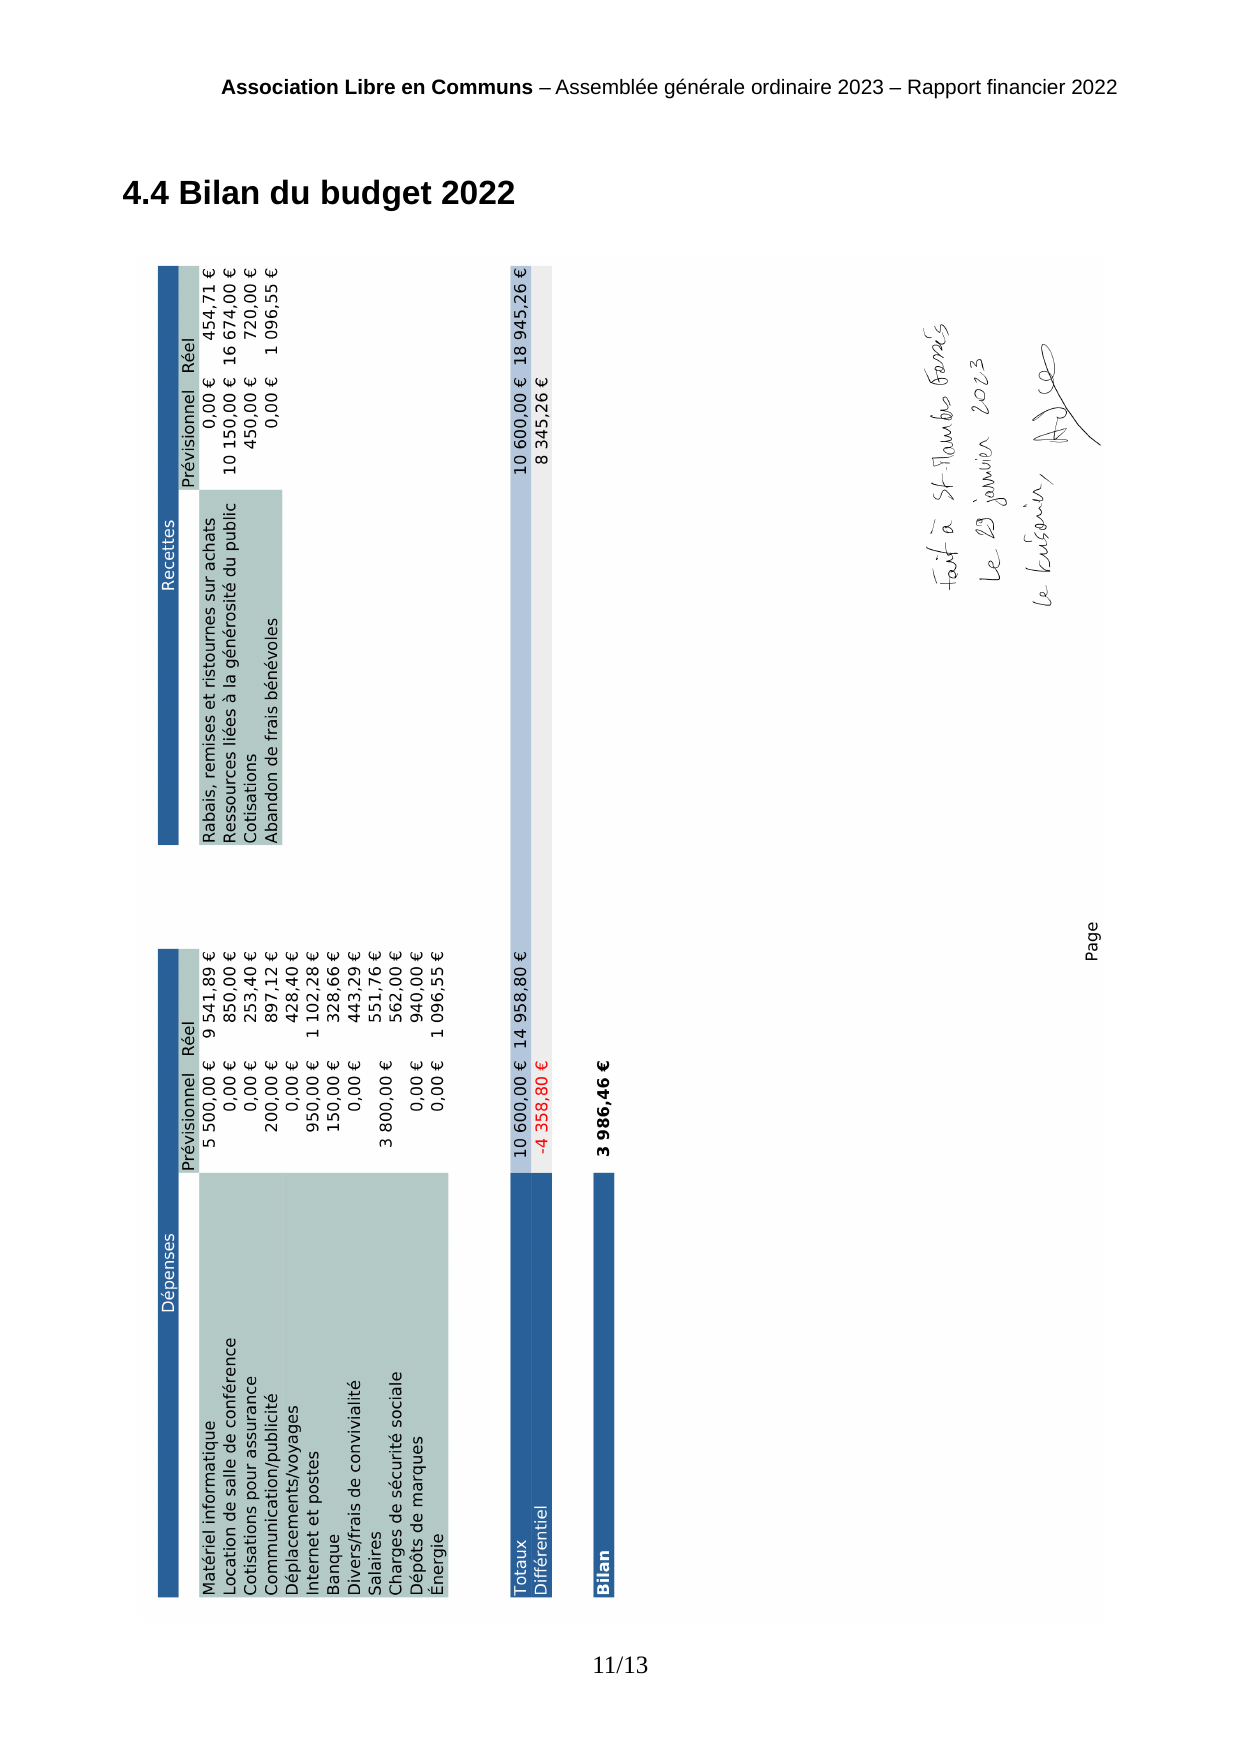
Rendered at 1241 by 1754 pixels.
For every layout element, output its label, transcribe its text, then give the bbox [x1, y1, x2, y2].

subtitle Bilan du budget 2022 [122, 173, 1118, 212]
picture [137, 256, 1103, 1622]
